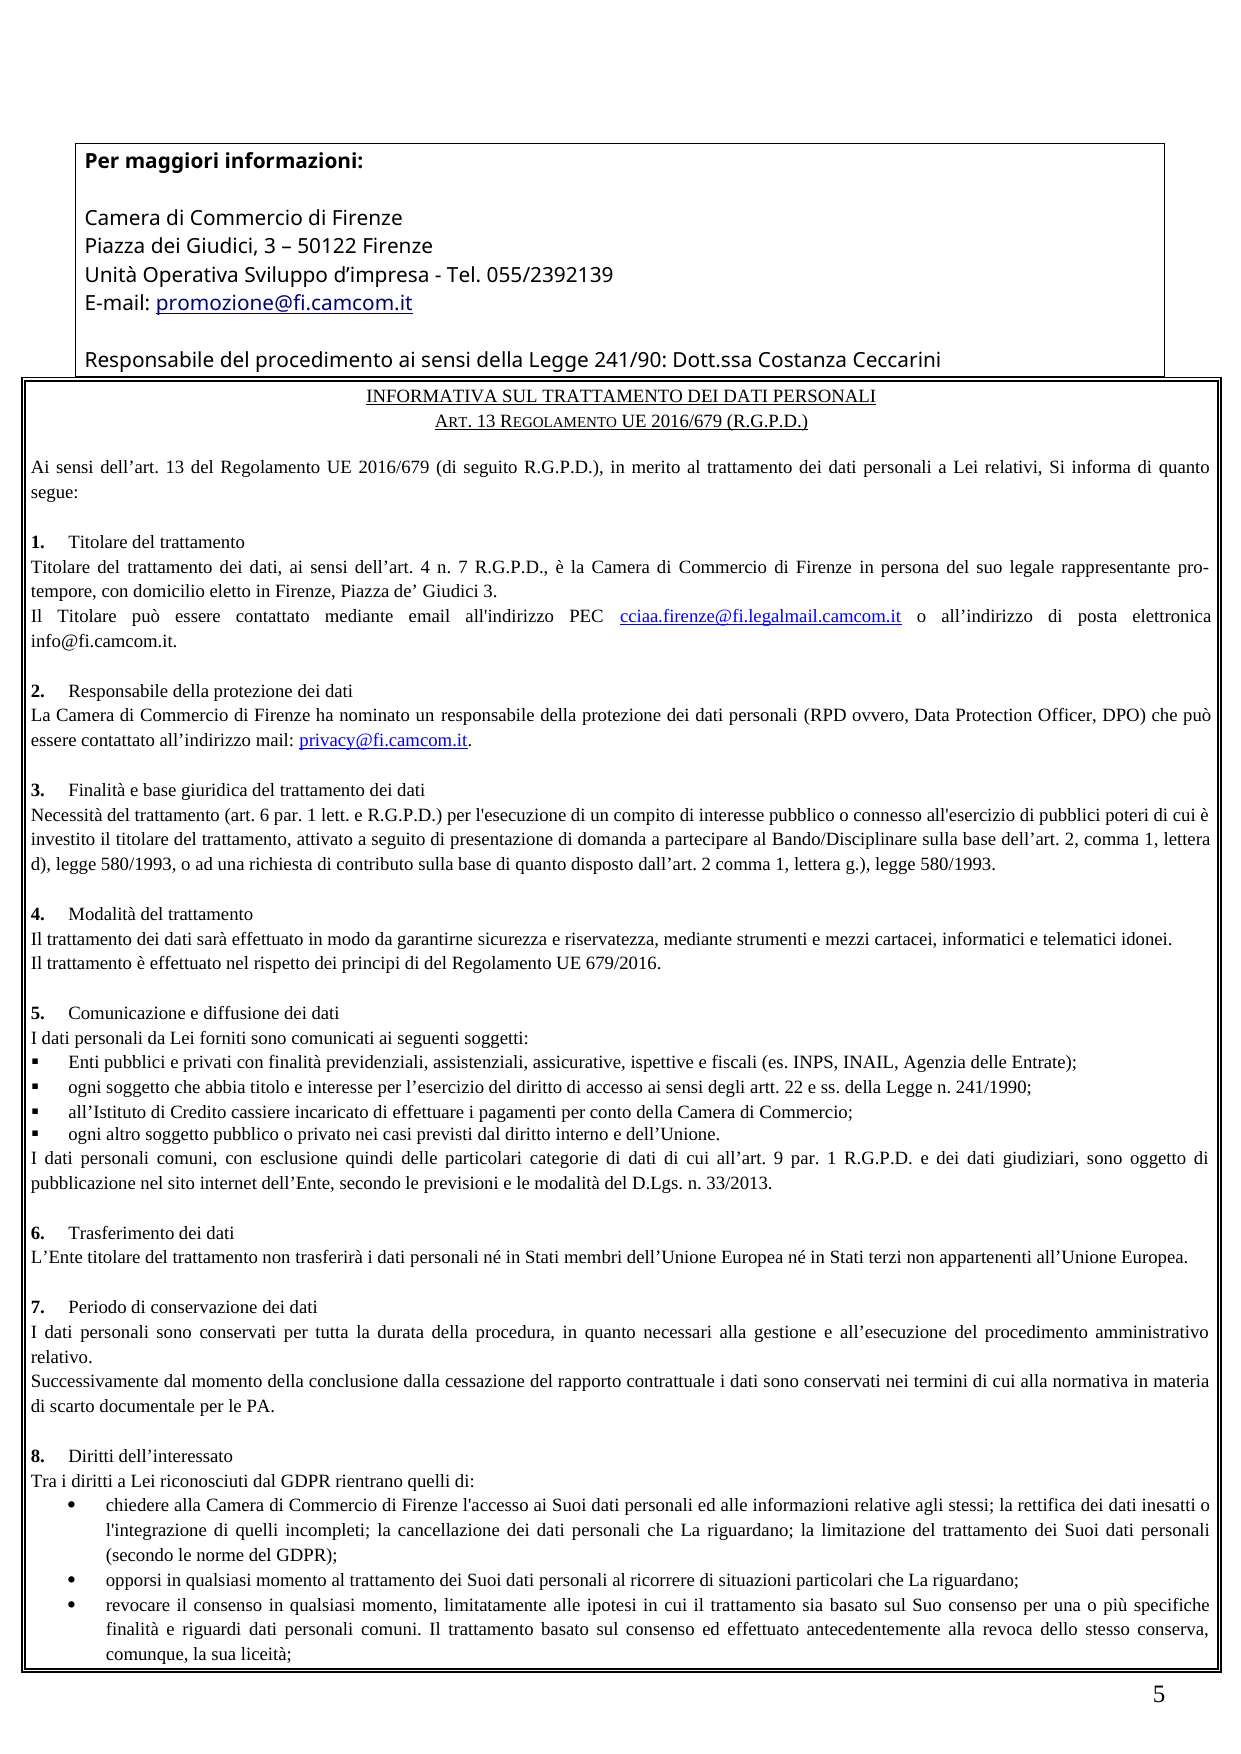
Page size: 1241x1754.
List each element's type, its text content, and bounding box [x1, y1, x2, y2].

text Camera di Commercio di Firenze [76, 200, 1164, 228]
text Piazza dei Giudici, 3 – 50122 Firenze [76, 228, 1164, 257]
text Per maggiori informazioni: [76, 144, 1164, 175]
text Responsabile del procedimento ai sensi della Legge 241/90: Dott.ssa Costanza Ceccarini [76, 342, 1164, 376]
table_header INFORMATIVA SUL TRATTAMENTO DEI DATI PERSONALI Art. 13 Regolamento UE 2016/679 (R.G.P.D.) Ai sensi dell’art. 13 del Regolamento UE 2016/679 (di seguito R.G.P.D.), in merito al trattamento dei dati personali a Lei relativi, Si informa di quanto segue: Titolare del trattamento Titolare del trattamento dei dati, ai sensi dell’art. 4 n. 7 R.G.P.D., è la Camera di Commercio di Firenze in persona del suo legale rappresentante pro-tempore, con domicilio eletto in Firenze, Piazza de’ Giudici 3. Il Titolare può essere contattato mediante email all'indirizzo PEC cciaa.firenze@fi.legalmail.camcom.it o all’indirizzo di posta elettronica info@fi.camcom.it. Responsabile della protezione dei dati La Camera di Commercio di Firenze ha nominato un responsabile della protezione dei dati personali (RPD ovvero, Data Protection Officer, DPO) che può essere contattato all’indirizzo mail: privacy@fi.camcom.it. Finalità e base giuridica del trattamento dei dati Necessità del trattamento (art. 6 par. 1 lett. e R.G.P.D.) per l'esecuzione di un compito di interesse pubblico o connesso all'esercizio di pubblici poteri di cui è investito il titolare del trattamento, attivato a seguito di presentazione di domanda a partecipare al Bando/Disciplinare sulla base dell’art. 2, comma 1, lettera d), legge 580/1993, o ad una richiesta di contributo sulla base di quanto disposto dall’art. 2 comma 1, lettera g.), legge 580/1993. Modalità del trattamento Il trattamento dei dati sarà effettuato in modo da garantirne sicurezza e riservatezza, mediante strumenti e mezzi cartacei, informatici e telematici idonei. Il trattamento è effettuato nel rispetto dei principi di del Regolamento UE 679/2016. Comunicazione e diffusione dei dati I dati personali da Lei forniti sono comunicati ai seguenti soggetti: Enti pubblici e privati con finalità previdenziali, assistenziali, assicurative, ispettive e fiscali (es. INPS, INAIL, Agenzia delle Entrate); ogni soggetto che abbia titolo e interesse per l’esercizio del diritto di accesso ai sensi degli artt. 22 e ss. della Legge n. 241/1990; all’Istituto di Credito cassiere incaricato di effettuare i pagamenti per conto della Camera di Commercio; ogni altro soggetto pubblico o privato nei casi previsti dal diritto interno e dell’Unione. I dati personali comuni, con esclusione quindi delle particolari categorie di dati di cui all’art. 9 par. 1 R.G.P.D. e dei dati giudiziari, sono oggetto di pubblicazione nel sito internet dell’Ente, secondo le previsioni e le modalità del D.Lgs. n. 33/2013. Trasferimento dei dati L’Ente titolare del trattamento non trasferirà i dati personali né in Stati membri dell’Unione Europea né in Stati terzi non appartenenti all’Unione Europea. Periodo di conservazione dei dati I dati personali sono conservati per tutta la durata della procedura, in quanto necessari alla gestione e all’esecuzione del procedimento amministrativo relativo. Successivamente dal momento della conclusione dalla cessazione del rapporto contrattuale i dati sono conservati nei termini di cui alla normativa in materia di scarto documentale per le PA. Diritti dell’interessato Tra i diritti a Lei riconosciuti dal GDPR rientrano quelli di: chiedere alla Camera di Commercio di Firenze l'accesso ai Suoi dati personali ed alle informazioni relative agli stessi; la rettifica dei dati inesatti o l'integrazione di quelli incompleti; la cancellazione dei dati personali che La riguardano; la limitazione del trattamento dei Suoi dati personali (secondo le norme del GDPR); opporsi in qualsiasi momento al trattamento dei Suoi dati personali al ricorrere di situazioni particolari che La riguardano; revocare il consenso in qualsiasi momento, limitatamente alle ipotesi in cui il trattamento sia basato sul Suo consenso per una o più specifiche finalità e riguardi dati personali comuni. Il trattamento basato sul consenso ed effettuato antecedentemente alla revoca dello stesso conserva, comunque, la sua liceità; proporre reclamo a un'autorità di controllo: Autorità Garante per la protezione dei dati personali – www.garanteprivacy.it. Conferimento dei dati Il conferimento dei Suoi dati personali è facoltativo al fine di partecipare al procedimento amministrativo su richiamato. Il rifiuto di fornire i dati richiesti non consentirà la partecipazione al relativo procedimento amministrativo. Inesistenza di un processo decisionale automatizzato L’Ente non adotta alcun processo automatizzato, compresa la profilazione di cui all'art. 22, paragrafi 1 e 4, R.G.P.D. [26, 382, 1217, 1668]
text Unità Operativa Sviluppo d’impresa - Tel. 055/2392139 [76, 257, 1164, 285]
text E-mail: promozione@fi.camcom.it [76, 285, 1164, 317]
